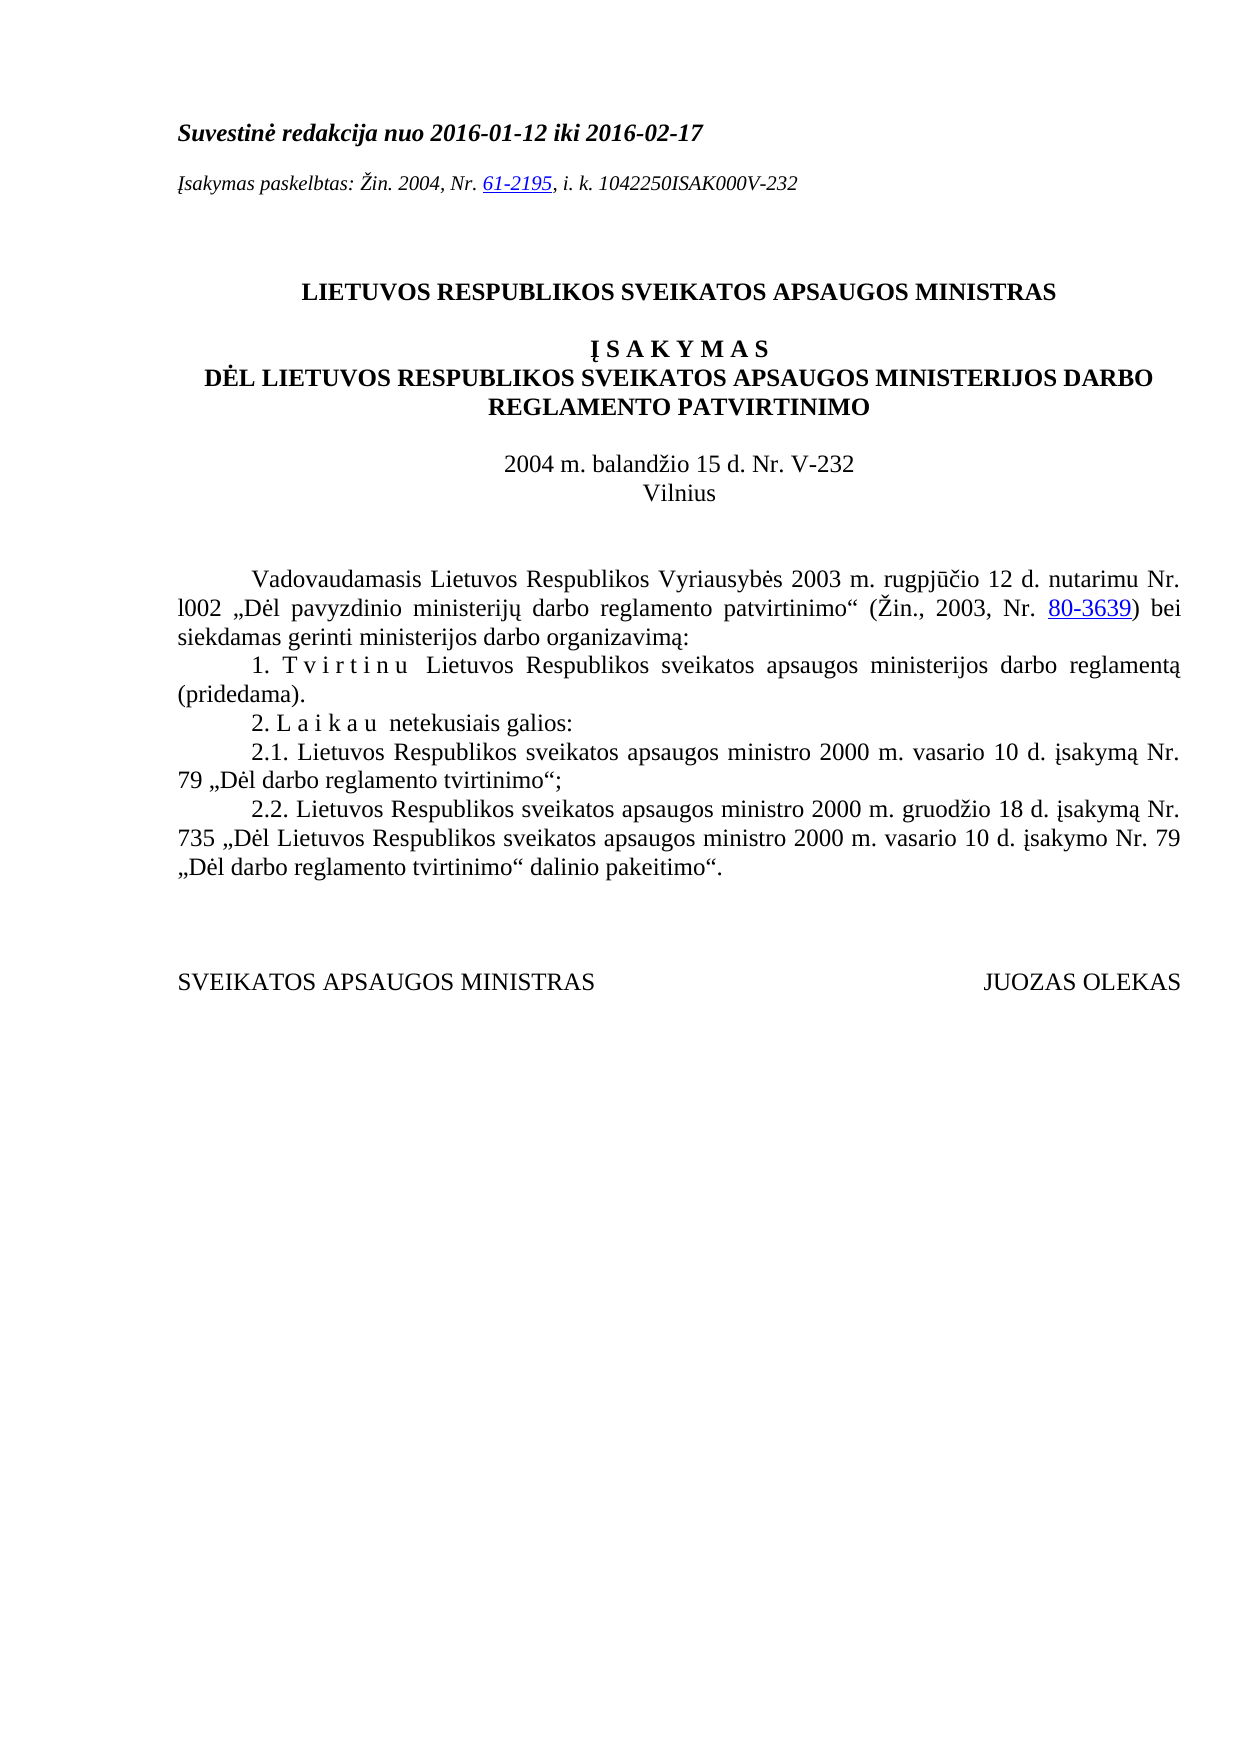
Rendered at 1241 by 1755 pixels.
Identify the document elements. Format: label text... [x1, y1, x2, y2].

text 2.2. Lietuvos Respublikos sveikatos apsaugos ministro 2000 m. gruodžio 18 d. įsakymą Nr. 735 „Dėl Lietuvos Respublikos sveikatos apsaugos ministro 2000 m. vasario 10 d. įsakymo Nr. 79 „Dėl darbo reglamento tvirtinimo“ dalinio pakeitimo“. [177, 794, 1181, 880]
text Vadovaudamasis Lietuvos Respublikos Vyriausybės 2003 m. rugpjūčio 12 d. nutarimu Nr. l002 „Dėl pavyzdinio ministerijų darbo reglamento patvirtinimo“ (Žin., 2003, Nr. 80-3639) bei siekdamas gerinti ministerijos darbo organizavimą: [177, 564, 1181, 650]
text 2. Laikau netekusiais galios: [177, 708, 1181, 737]
text DĖL LIETUVOS RESPUBLIKOS SVEIKATOS APSAUGOS MINISTERIJOS DARBO REGLAMENTO PATVIRTINIMO [177, 363, 1181, 420]
text Įsakymas paskelbtas: Žin. 2004, Nr. 61-2195, i. k. 1042250ISAK000V-232 [177, 171, 1181, 195]
text Suvestinė redakcija nuo 2016-01-12 iki 2016-02-17 [177, 118, 1181, 147]
text 1. Tvirtinu Lietuvos Respublikos sveikatos apsaugos ministerijos darbo reglamentą (pridedama). [177, 650, 1181, 708]
text 2.1. Lietuvos Respublikos sveikatos apsaugos ministro 2000 m. vasario 10 d. įsakymą Nr. 79 „Dėl darbo reglamento tvirtinimo“; [177, 737, 1181, 794]
text Į S A K Y M A S [177, 334, 1181, 363]
text 2004 m. balandžio 15 d. Nr. V-232 [177, 449, 1181, 478]
text Vilnius [177, 478, 1181, 507]
text LIETUVOS RESPUBLIKOS SVEIKATOS APSAUGOS MINISTRAS [177, 277, 1181, 305]
text SVEIKATOS APSAUGOS MINISTRAS JUOZAS OLEKAS [177, 967, 1181, 995]
